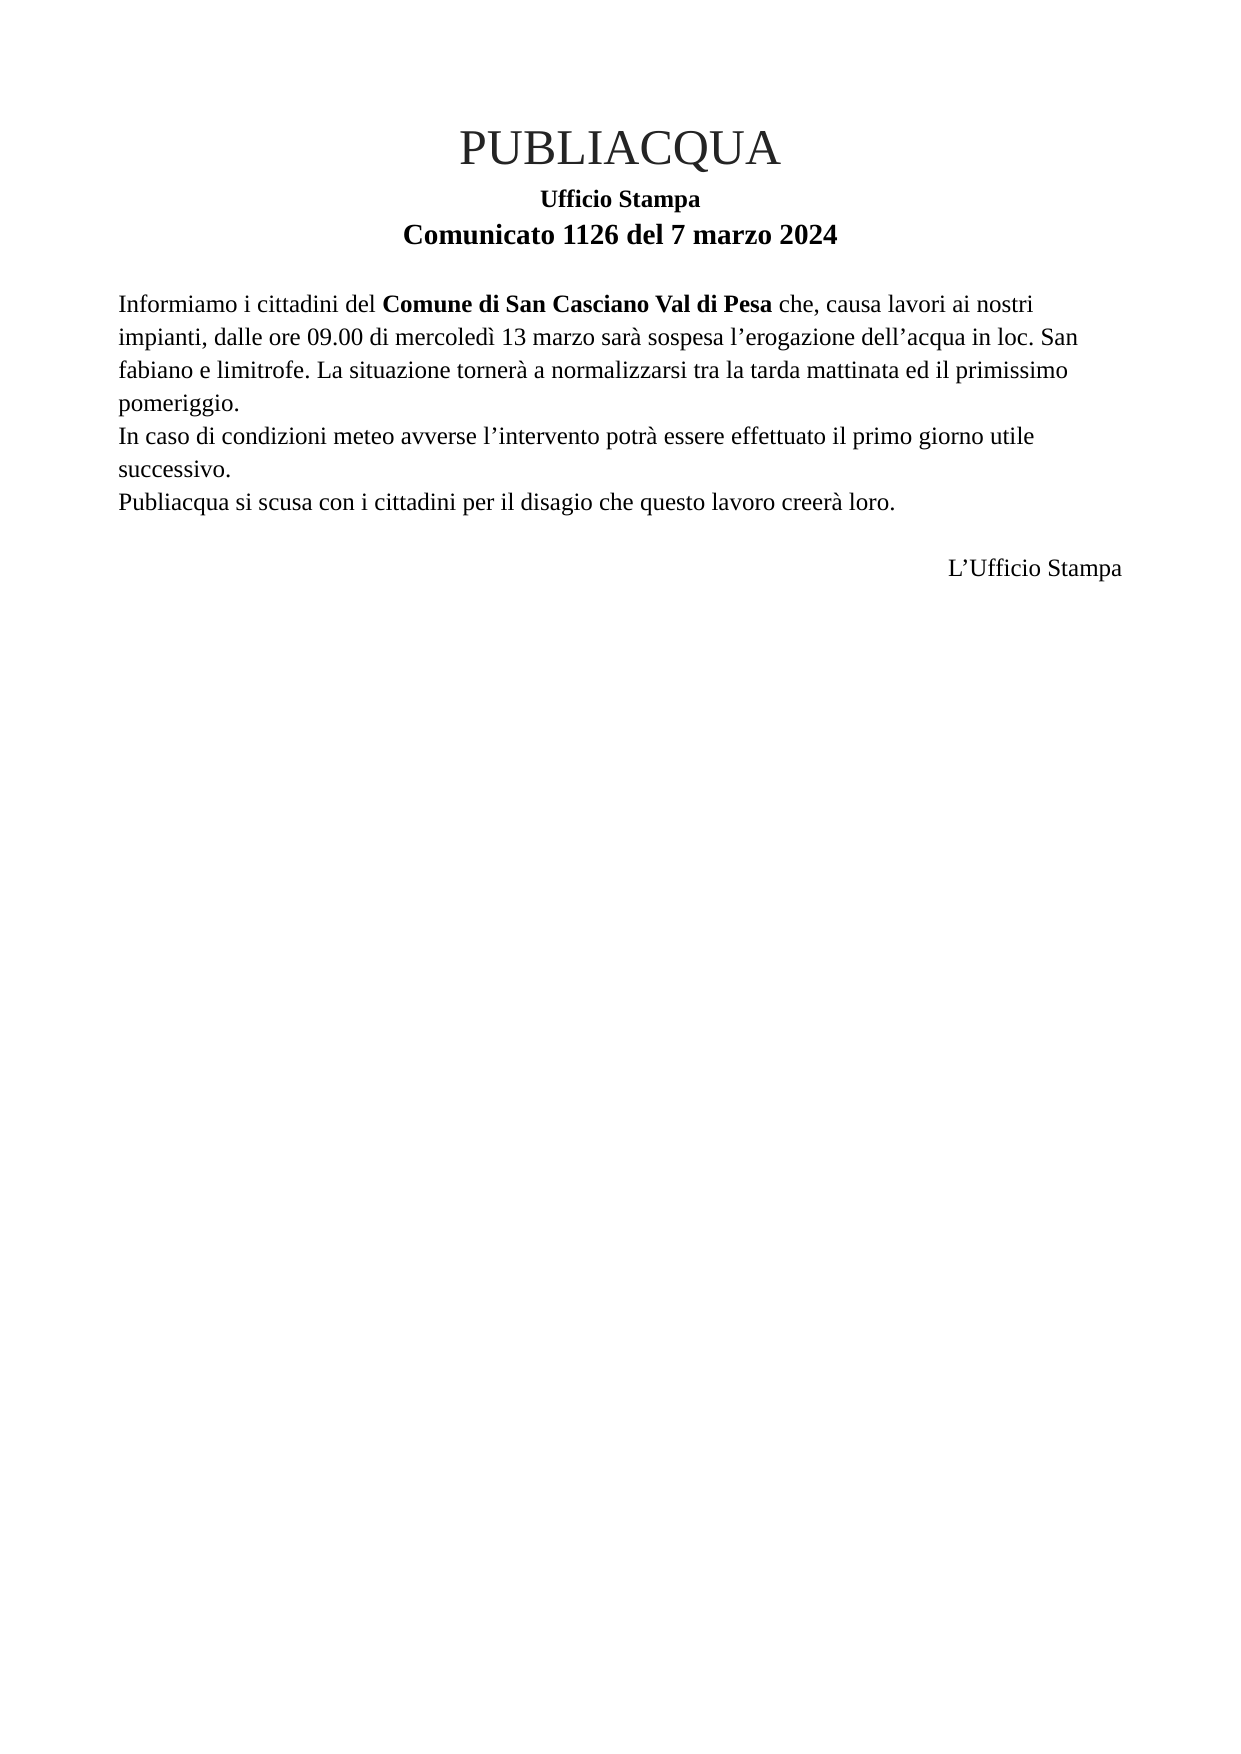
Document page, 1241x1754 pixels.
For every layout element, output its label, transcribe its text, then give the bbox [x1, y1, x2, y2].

text In caso di condizioni meteo avverse l’intervento potrà essere effettuato il primo giorno utile successivo. [118, 421, 1122, 483]
text L’Ufficio Stampa [118, 553, 1122, 582]
text Ufficio Stampa [118, 184, 1122, 213]
text Informiamo i cittadini del Comune di San Casciano Val di Pesa che, causa lavori ai nostri impianti, dalle ore 09.00 di mercoledì 13 marzo sarà sospesa l’erogazione dell’acqua in loc. San fabiano e limitrofe. La situazione tornerà a normalizzarsi tra la tarda mattinata ed il primissimo pomeriggio. [118, 289, 1122, 417]
text Comunicato 1126 del 7 marzo 2024 [118, 217, 1122, 251]
text Publiacqua si scusa con i cittadini per il disagio che questo lavoro creerà loro. [118, 487, 1122, 516]
text PUBLIACQUA [118, 118, 1122, 176]
